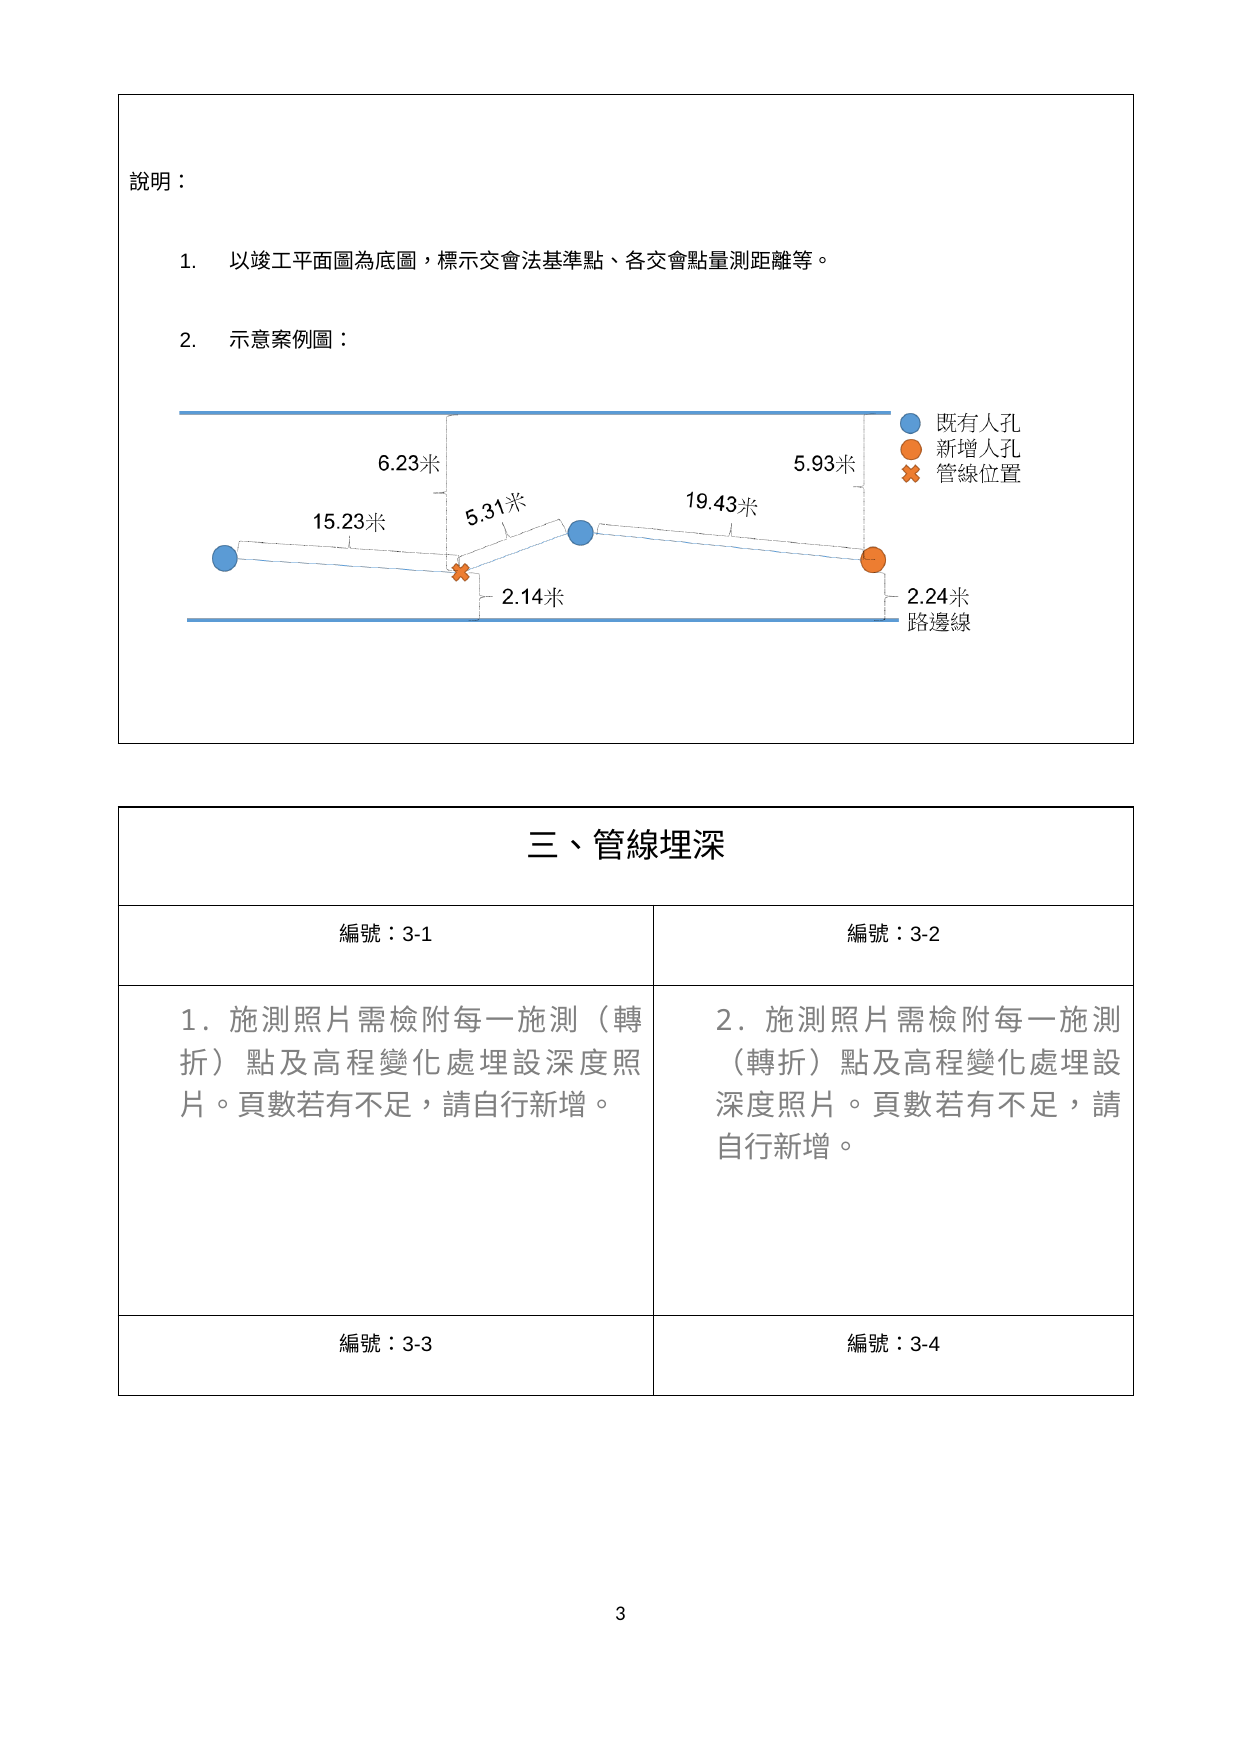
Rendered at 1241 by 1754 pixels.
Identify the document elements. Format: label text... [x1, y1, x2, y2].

table_cell 編號：3-1 [119, 906, 653, 984]
table_cell 編號：3-2 [654, 906, 1133, 984]
table_cell 施測照片需檢附每一施測（轉折）點及高程變化處埋設深度照片。頁數若有不足，請自行新增。 [119, 986, 653, 1315]
table_header 三、管線埋深 [119, 808, 1133, 904]
table_cell 編號：3-3 [119, 1316, 653, 1395]
table_cell 編號：3-4 [654, 1316, 1133, 1395]
table_cell 說明： 以竣工平面圖為底圖，標示交會法基準點、各交會點量測距離等。 示意案例圖： [119, 95, 1133, 743]
table_cell 施測照片需檢附每一施測（轉折）點及高程變化處埋設深度照片。頁數若有不足，請自行新增。 [654, 986, 1133, 1315]
